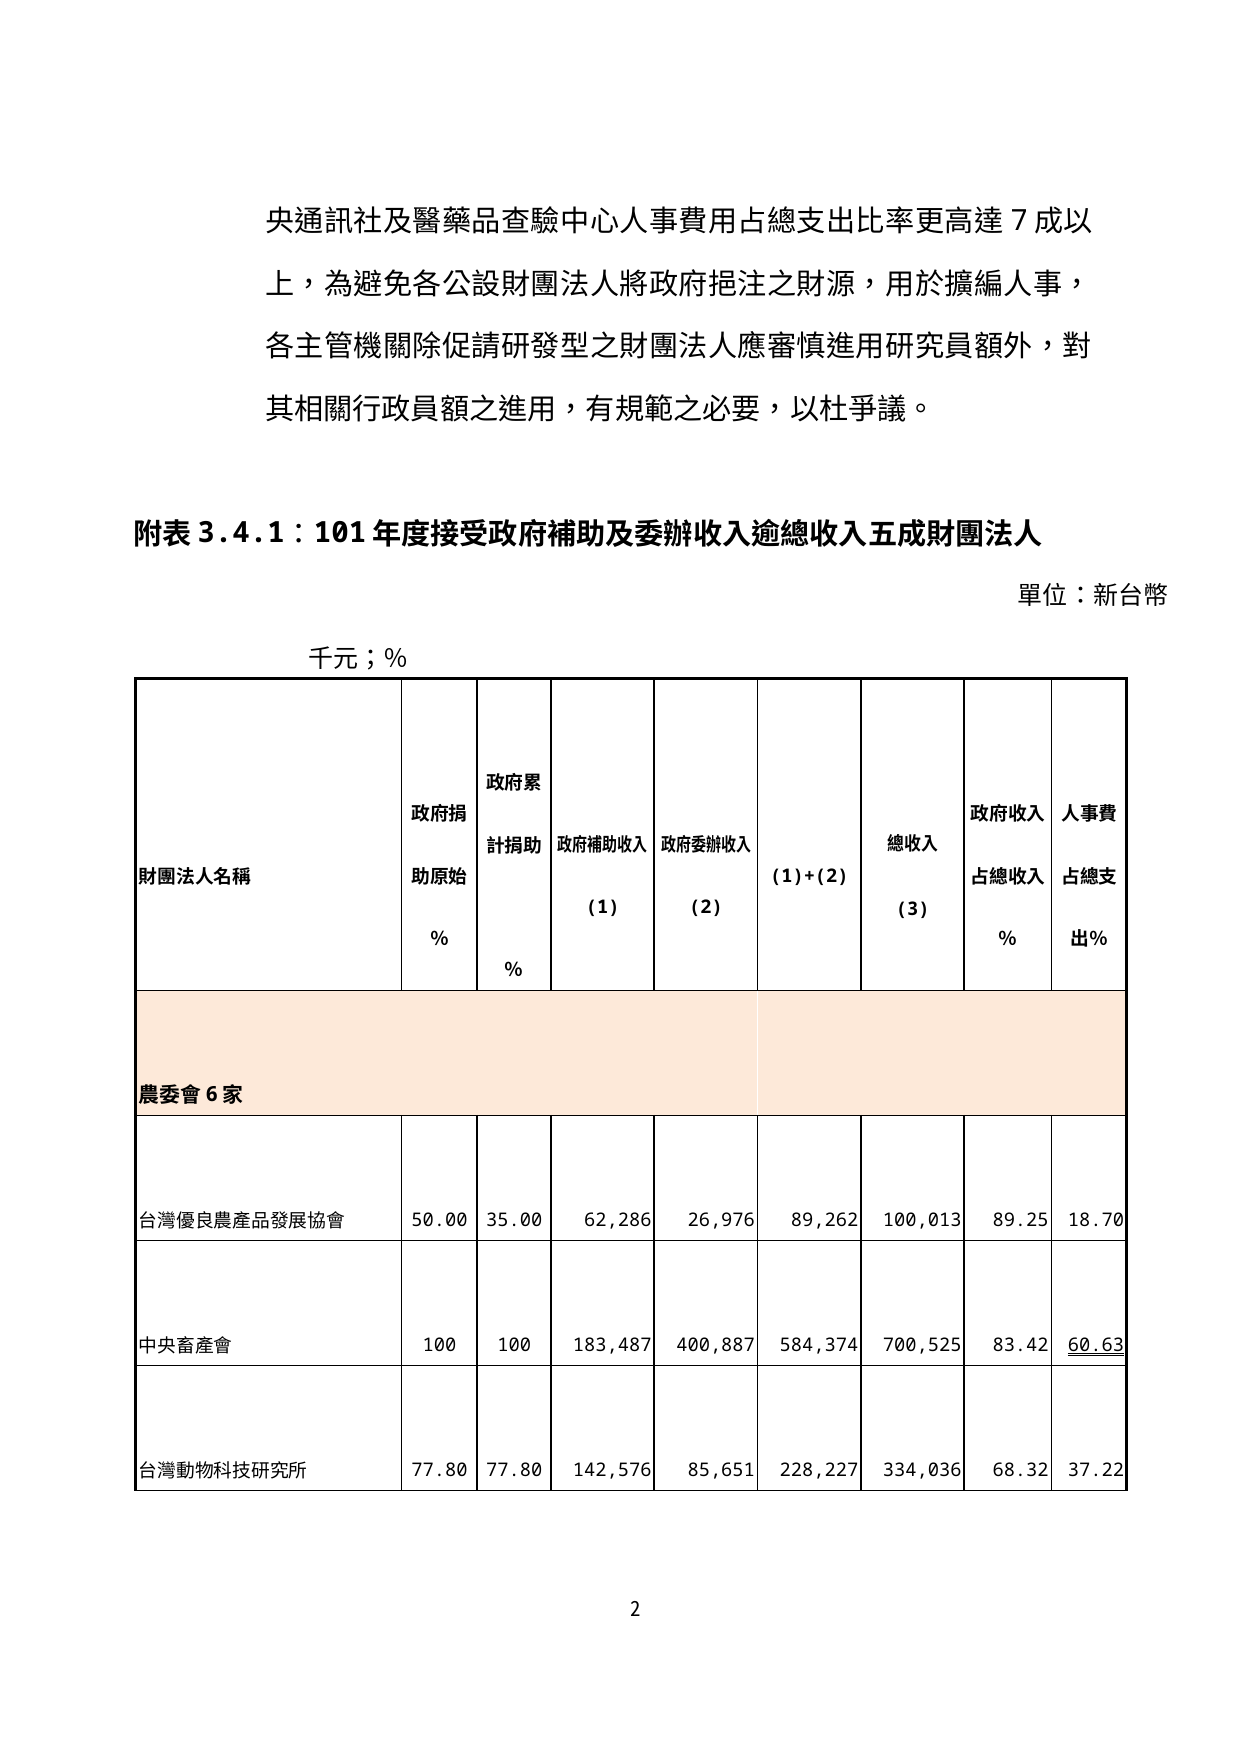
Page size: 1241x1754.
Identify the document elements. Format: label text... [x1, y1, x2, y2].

table_header 總收入 (3) [862, 680, 963, 989]
table_cell 26,976 [655, 1116, 757, 1240]
table_header (1)+(2) [758, 680, 860, 989]
table_cell 37.22 [1052, 1366, 1125, 1490]
table_header 人事費占總支出％ [1052, 680, 1125, 989]
table_header 政府收入占總收入％ [965, 680, 1051, 989]
table_cell 77.80 [402, 1366, 476, 1490]
table_cell 62,286 [552, 1116, 653, 1240]
table_cell [551, 991, 654, 1115]
table_cell 農委會6家 [137, 991, 402, 1115]
table_cell 35.00 [478, 1116, 550, 1240]
table_cell [758, 991, 861, 1115]
text 附表3.4.1：101年度接受政府補助及委辦收入逾總收入五成財團法人 [133, 490, 1136, 552]
table_header 政府委辦收入(2) [655, 680, 757, 989]
table_header 政府累計捐助 ％ [478, 680, 550, 989]
table_cell [1051, 991, 1125, 1115]
table_cell [964, 991, 1051, 1115]
table_cell 400,887 [655, 1241, 757, 1365]
text 前揭仰賴政府補、捐助款超過年度收入五成以上之47家財團法人，其人事費占總支出比率超過五成者，計有13家包括農委會2家、經濟部4家、文化部2家、內政部、衛生署、外交部、環保署及通傳會各1家。其中臺灣兩岸漁業合作發展基金會、中央通訊社及醫藥品查驗中心人事費用占總支出比率更高達7成以上，為避免各公設財團法人將政府挹注之財源，用於擴編人事，各主管機關除促請研發型之財團法人應審慎進用研究員額外，對其相關行政員額之進用，有規範之必要，以杜爭議。 [265, 177, 1093, 427]
table_cell [402, 991, 477, 1115]
table_cell [654, 991, 757, 1115]
table_cell 142,576 [552, 1366, 653, 1490]
table_cell 台灣動物科技研究所 [137, 1366, 401, 1490]
table_cell 584,374 [758, 1241, 860, 1365]
table_cell 83.42 [965, 1241, 1051, 1365]
table_header 政府捐助原始 ％ [402, 680, 476, 989]
table_cell 334,036 [862, 1366, 963, 1490]
table_header 政府補助收入(1) [552, 680, 653, 989]
table_cell 89,262 [758, 1116, 860, 1240]
table_cell 100,013 [862, 1116, 963, 1240]
table_cell 85,651 [655, 1366, 757, 1490]
table_cell 68.32 [965, 1366, 1051, 1490]
table_cell 89.25 [965, 1116, 1051, 1240]
table_cell 77.80 [478, 1366, 550, 1490]
table_cell 100 [402, 1241, 476, 1365]
table_cell [477, 991, 551, 1115]
table_cell 50.00 [402, 1116, 476, 1240]
table_cell 183,487 [552, 1241, 653, 1365]
table_cell 228,227 [758, 1366, 860, 1490]
table_cell [861, 991, 964, 1115]
table_cell 台灣優良農產品發展協會 [137, 1116, 401, 1240]
table_cell 60.63 [1052, 1241, 1125, 1365]
table_cell 700,525 [862, 1241, 963, 1365]
table_cell 100 [478, 1241, 550, 1365]
table_header 財團法人名稱 [137, 680, 401, 989]
table_cell 18.70 [1052, 1116, 1125, 1240]
table_cell 中央畜產會 [137, 1241, 401, 1365]
text 單位：新台幣千元；％ [133, 552, 1168, 677]
